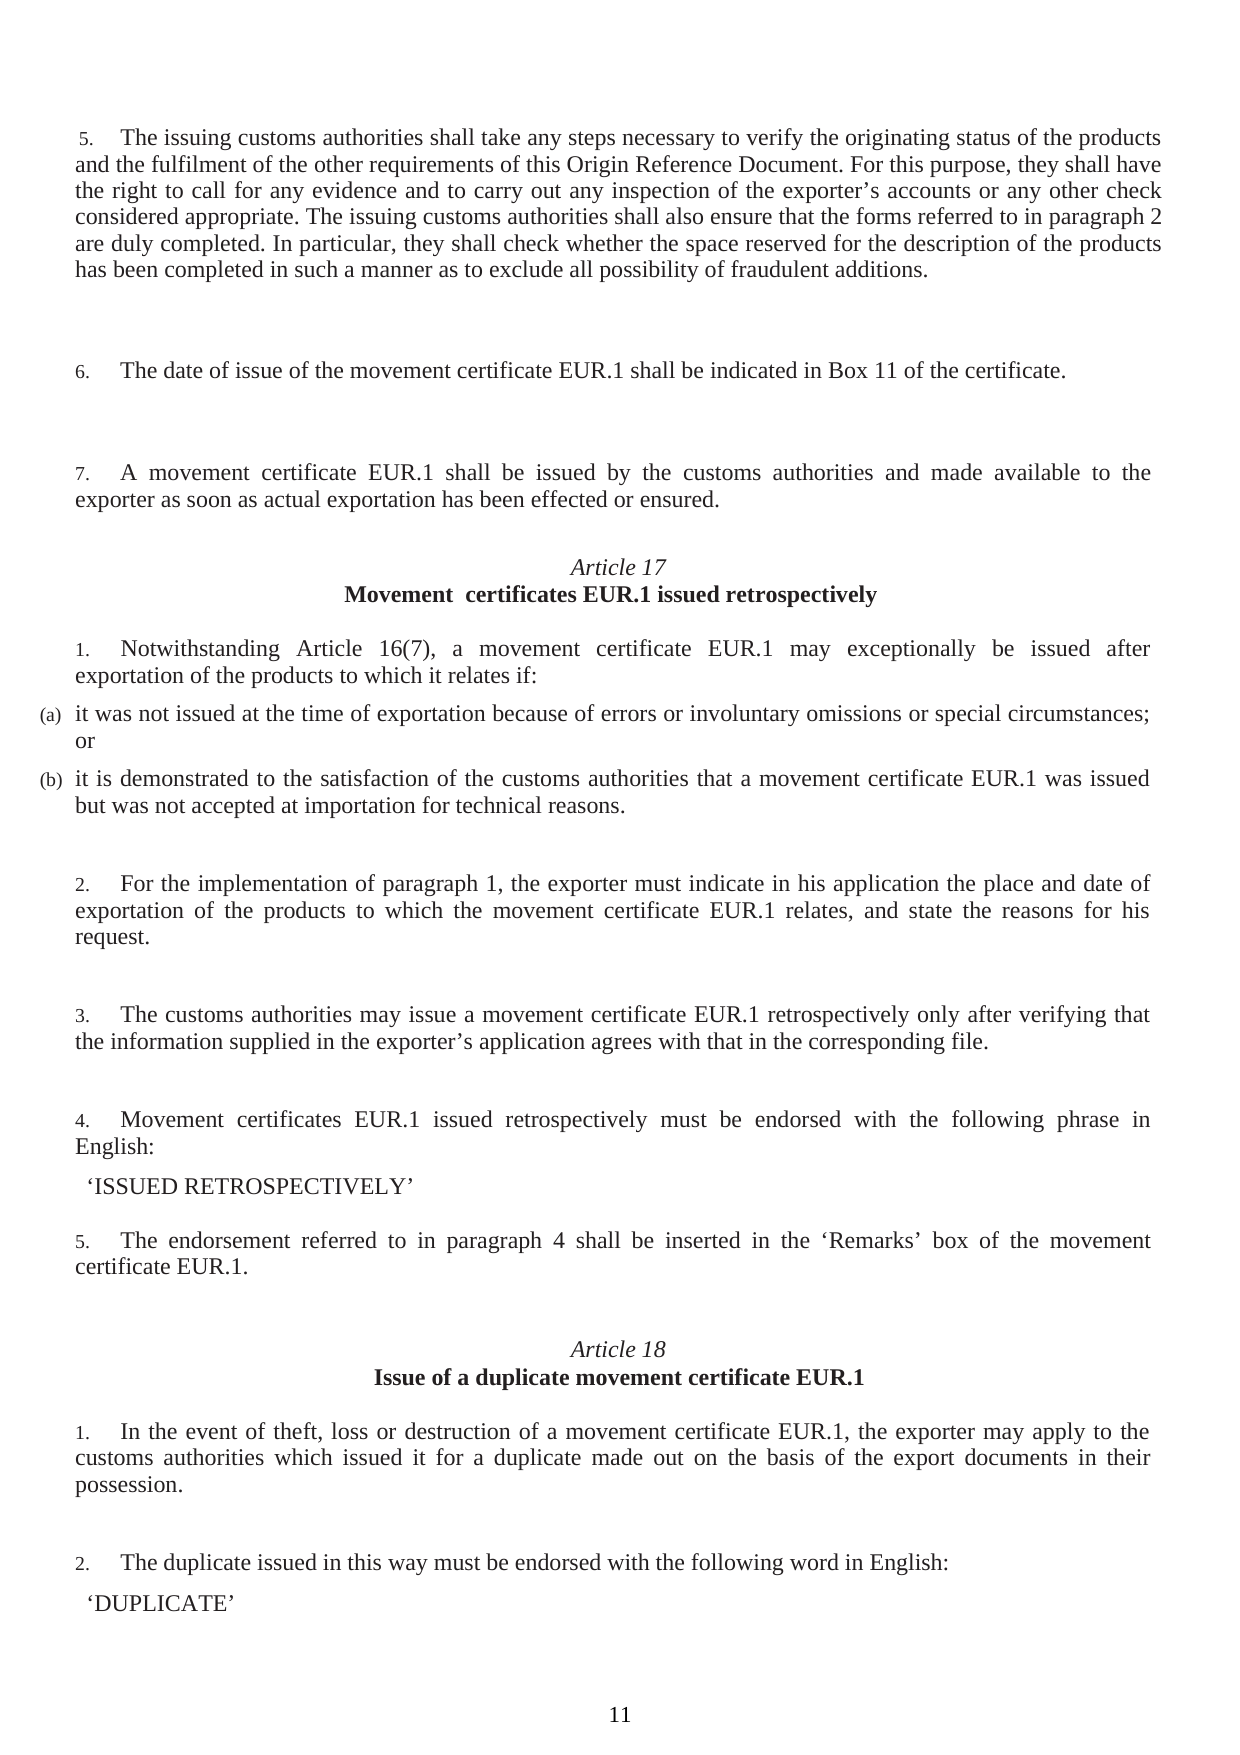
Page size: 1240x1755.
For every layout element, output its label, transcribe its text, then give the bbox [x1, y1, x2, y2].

list The duplicate issued in this way must be endorsed with the following word in English: [75, 1550, 1152, 1576]
text Movement certificates EUR.1 issued retrospectively [75, 580, 1147, 608]
text Issue of a duplicate movement certificate EUR.1 [98, 1363, 1140, 1390]
text ‘DUPLICATE’ [86, 1589, 1164, 1616]
list The date of issue of the movement certificate EUR.1 shall be indicated in Box 11 of the certificate. [75, 358, 1153, 384]
list In the event of theft, loss or destruction of a movement certificate EUR.1, the exporter may apply to the customs authorities which issued it for a duplicate made out on the basis of the export documents in their possession. [75, 1418, 1153, 1497]
text ‘ISSUED RETROSPECTIVELY’ [86, 1172, 1164, 1200]
list A movement certificate EUR.1 shall be issued by the customs authorities and made available to the exporter as soon as actual exportation has been effected or ensured. [75, 460, 1153, 512]
list Notwithstanding Article 16(7), a movement certificate EUR.1 may exceptionally be issued after exportation of the products to which it relates if: [75, 636, 1152, 688]
text Article 17 [98, 552, 1140, 580]
list Movement certificates EUR.1 issued retrospectively must be endorsed with the following phrase in English: [75, 1107, 1152, 1159]
list it is demonstrated to the satisfaction of the customs authorities that a movement certificate EUR.1 was issued but was not accepted at importation for technical reasons. [39, 766, 1152, 818]
list For the implementation of paragraph 1, the exporter must indicate in his application the place and date of exportation of the products to which the movement certificate EUR.1 relates, and state the reasons for his request. [75, 871, 1152, 949]
list The endorsement referred to in paragraph 4 shall be inserted in the ‘Remarks’ box of the movement certificate EUR.1. [75, 1227, 1152, 1280]
list it was not issued at the time of exportation because of errors or involuntary omissions or special circumstances; or [39, 701, 1152, 753]
list The issuing customs authorities shall take any steps necessary to verify the originating status of the products and the fulfilment of the other requirements of this Origin Reference Document. For this purpose, they shall have the right to call for any evidence and to carry out any inspection of the exporter’s accounts or any other check considered appropriate. The issuing customs authorities shall also ensure that the forms referred to in paragraph 2 are duly completed. In particular, they shall check whether the space reserved for the description of the products has been completed in such a manner as to exclude all possibility of fraudulent additions. [75, 125, 1164, 282]
list The customs authorities may issue a movement certificate EUR.1 retrospectively only after verifying that the information supplied in the exporter’s application agrees with that in the corresponding file. [75, 1002, 1152, 1054]
text Article 18 [98, 1335, 1140, 1363]
